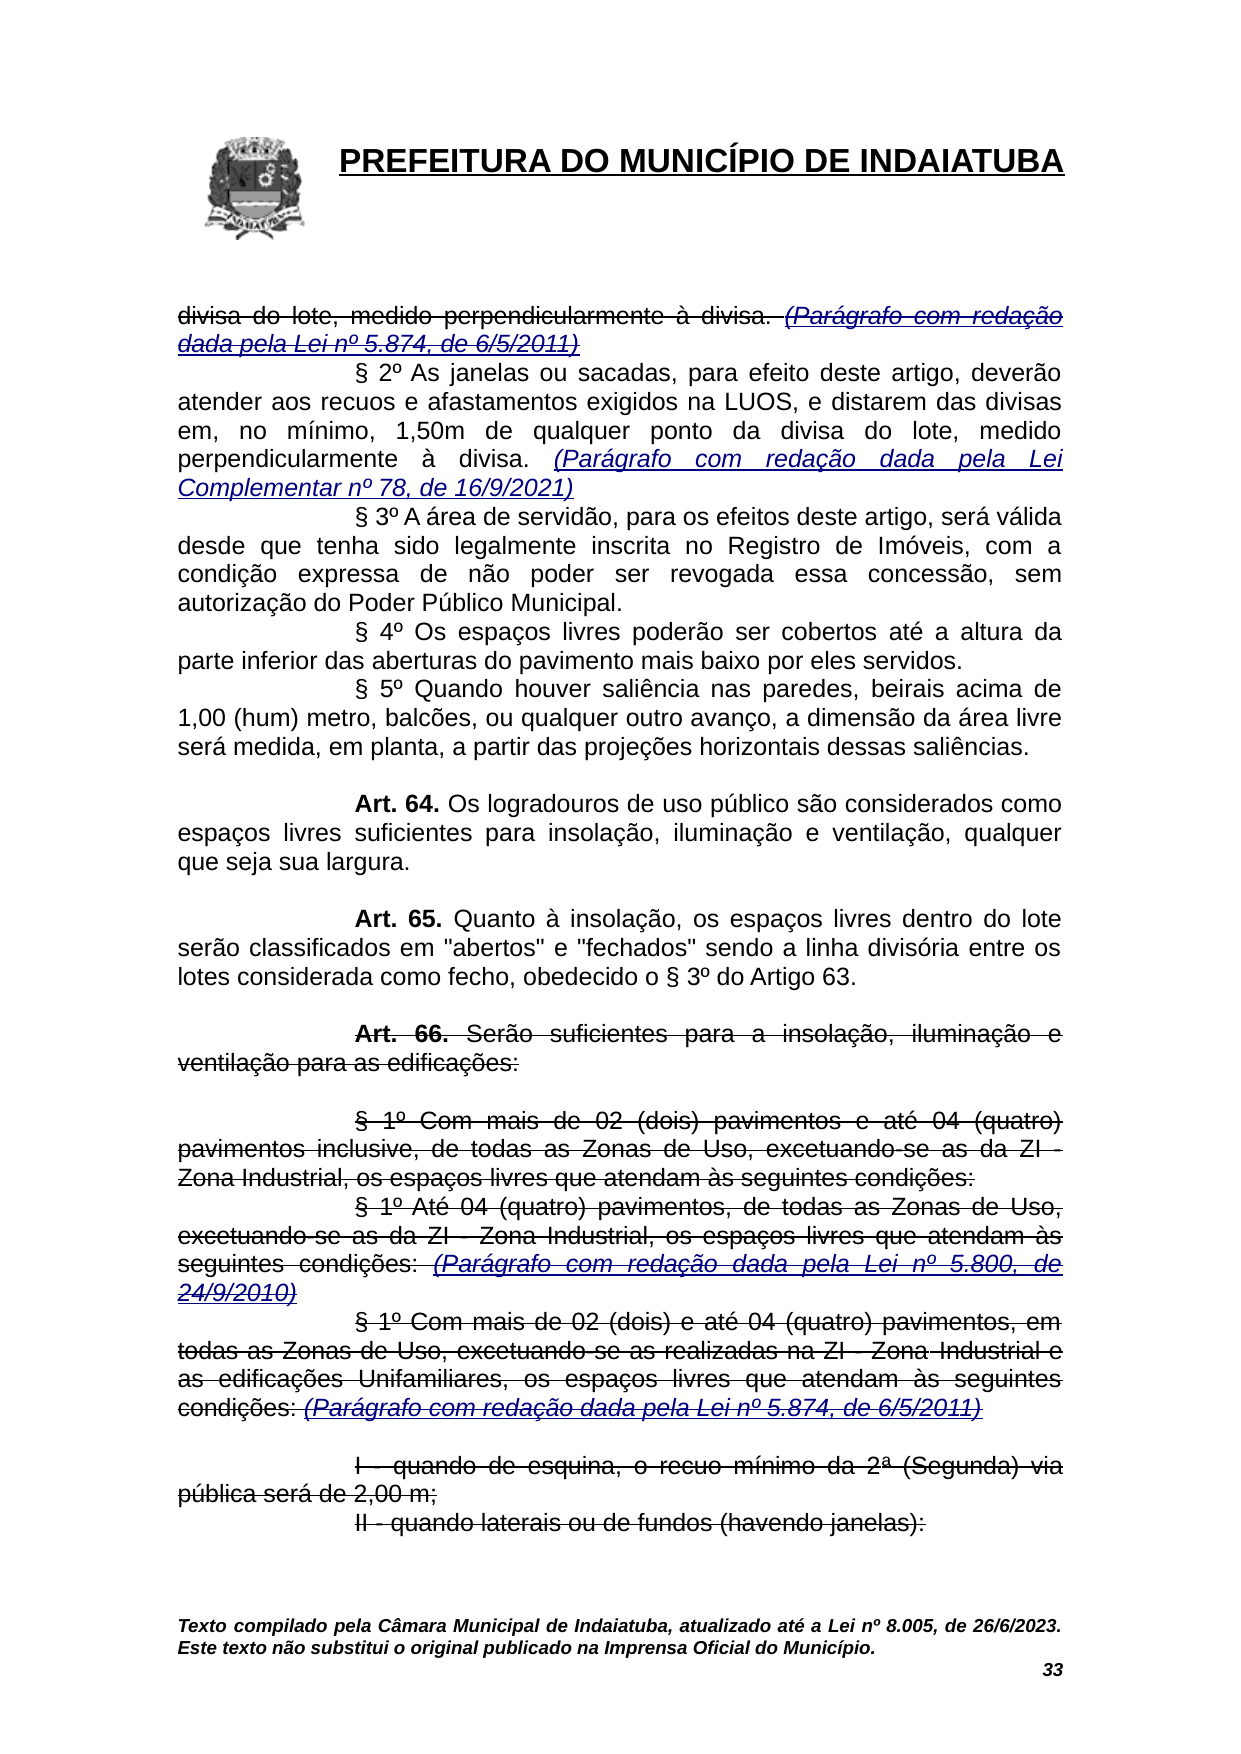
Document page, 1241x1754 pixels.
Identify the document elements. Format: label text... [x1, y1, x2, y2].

text Art. 64. Os logradouros de uso público são considerados como espaços livres suficientes para insolação, iluminação e ventilação, qualquer que seja sua largura. [177, 789, 1063, 876]
text § 5º Quando houver saliência nas paredes, beirais acima de 1,00 (hum) metro, balcões, ou qualquer outro avanço, a dimensão da área livre será medida, em planta, a partir das projeções horizontais dessas saliências. [177, 674, 1063, 761]
text II - quando laterais ou de fundos (havendo janelas): [177, 1508, 1063, 1537]
text § 1º Com mais de 02 (dois) e até 04 (quatro) pavimentos, em todas as Zonas de Uso, excetuando-se as realizadas na ZI - Zona Industrial e as edificações Unifamiliares, os espaços livres que atendam às seguintes condições: (Parágrafo com redação dada pela Lei nº 5.874, de 6/5/2011) [177, 1307, 1063, 1380]
text Art. 65. Quanto à insolação, os espaços livres dentro do lote serão classificados em "abertos" e "fechados" sendo a linha divisória entre os lotes considerada como fecho, obedecido o § 3º do Artigo 63. [177, 904, 1063, 991]
text § 1º Até 04 (quatro) pavimentos, de todas as Zonas de Uso, excetuando-se as da ZI - Zona Industrial, os espaços livres que atendam às seguintes condições: (Parágrafo com redação dada pela Lei nº 5.800, de 24/9/2010) [177, 1237, 1063, 1265]
text § 3º A área de servidão, para os efeitos deste artigo, será válida desde que tenha sido legalmente inscrita no Registro de Imóveis, com a condição expressa de não poder ser revogada essa concessão, sem autorização do Poder Público Municipal. [177, 502, 1063, 617]
text Art. 66. Serão suficientes para a insolação, iluminação e ventilação para as edificações: [177, 1019, 1063, 1077]
text § 1º Com mais de 02 (dois) pavimentos e até 04 (quatro) pavimentos inclusive, de todas as Zonas de Uso, excetuando-se as da ZI - Zona Industrial, os espaços livres que atendam às seguintes condições: [177, 1151, 1063, 1192]
text § 2° As janelas ou sacadas, para efeito deste artigo, deverão atender aos recuos exigidos na legislação de uso e ocupação do solo, em seu ANEXO I, e distarem das divisas em, no mínimo 1,50m, de qualquer ponto da divisa do lote, medido perpendicularmente à divisa. (Parágrafo com redação dada pela Lei nº 5.874, de 6/5/2011) [177, 301, 1063, 316]
text § 1º Até 04 (quatro) pavimentos, de todas as Zonas de Uso, excetuando-se as da ZI - Zona Industrial, os espaços livres que atendam às seguintes condições: (Parágrafo com redação dada pela Lei nº 5.800, de 24/9/2010) [177, 1266, 1063, 1307]
text § 2º As janelas ou sacadas, para efeito deste artigo, deverão atender aos recuos e afastamentos exigidos na LUOS, e distarem das divisas em, no mínimo, 1,50m de qualquer ponto da divisa do lote, medido perpendicularmente à divisa. (Parágrafo com redação dada pela Lei Complementar nº 78, de 16/9/2021) [177, 358, 1063, 502]
text § 2° As janelas ou sacadas, para efeito deste artigo, deverão atender aos recuos exigidos na legislação de uso e ocupação do solo, em seu ANEXO I, e distarem das divisas em, no mínimo 1,50m, de qualquer ponto da divisa do lote, medido perpendicularmente à divisa. (Parágrafo com redação dada pela Lei nº 5.874, de 6/5/2011) [177, 317, 1063, 358]
text § 1º Até 04 (quatro) pavimentos, de todas as Zonas de Uso, excetuando-se as da ZI - Zona Industrial, os espaços livres que atendam às seguintes condições: (Parágrafo com redação dada pela Lei nº 5.800, de 24/9/2010) [177, 1192, 1063, 1236]
text I - quando de esquina, o recuo mínimo da 2ª (Segunda) via pública será de 2,00 m; [177, 1451, 1063, 1508]
text § 1º Com mais de 02 (dois) e até 04 (quatro) pavimentos, em todas as Zonas de Uso, excetuando-se as realizadas na ZI - Zona Industrial e as edificações Unifamiliares, os espaços livres que atendam às seguintes condições: (Parágrafo com redação dada pela Lei nº 5.874, de 6/5/2011) [177, 1381, 1063, 1422]
text § 4º Os espaços livres poderão ser cobertos até a altura da parte inferior das aberturas do pavimento mais baixo por eles servidos. [177, 617, 1063, 674]
text § 1º Com mais de 02 (dois) pavimentos e até 04 (quatro) pavimentos inclusive, de todas as Zonas de Uso, excetuando-se as da ZI - Zona Industrial, os espaços livres que atendam às seguintes condições: [177, 1106, 1063, 1150]
